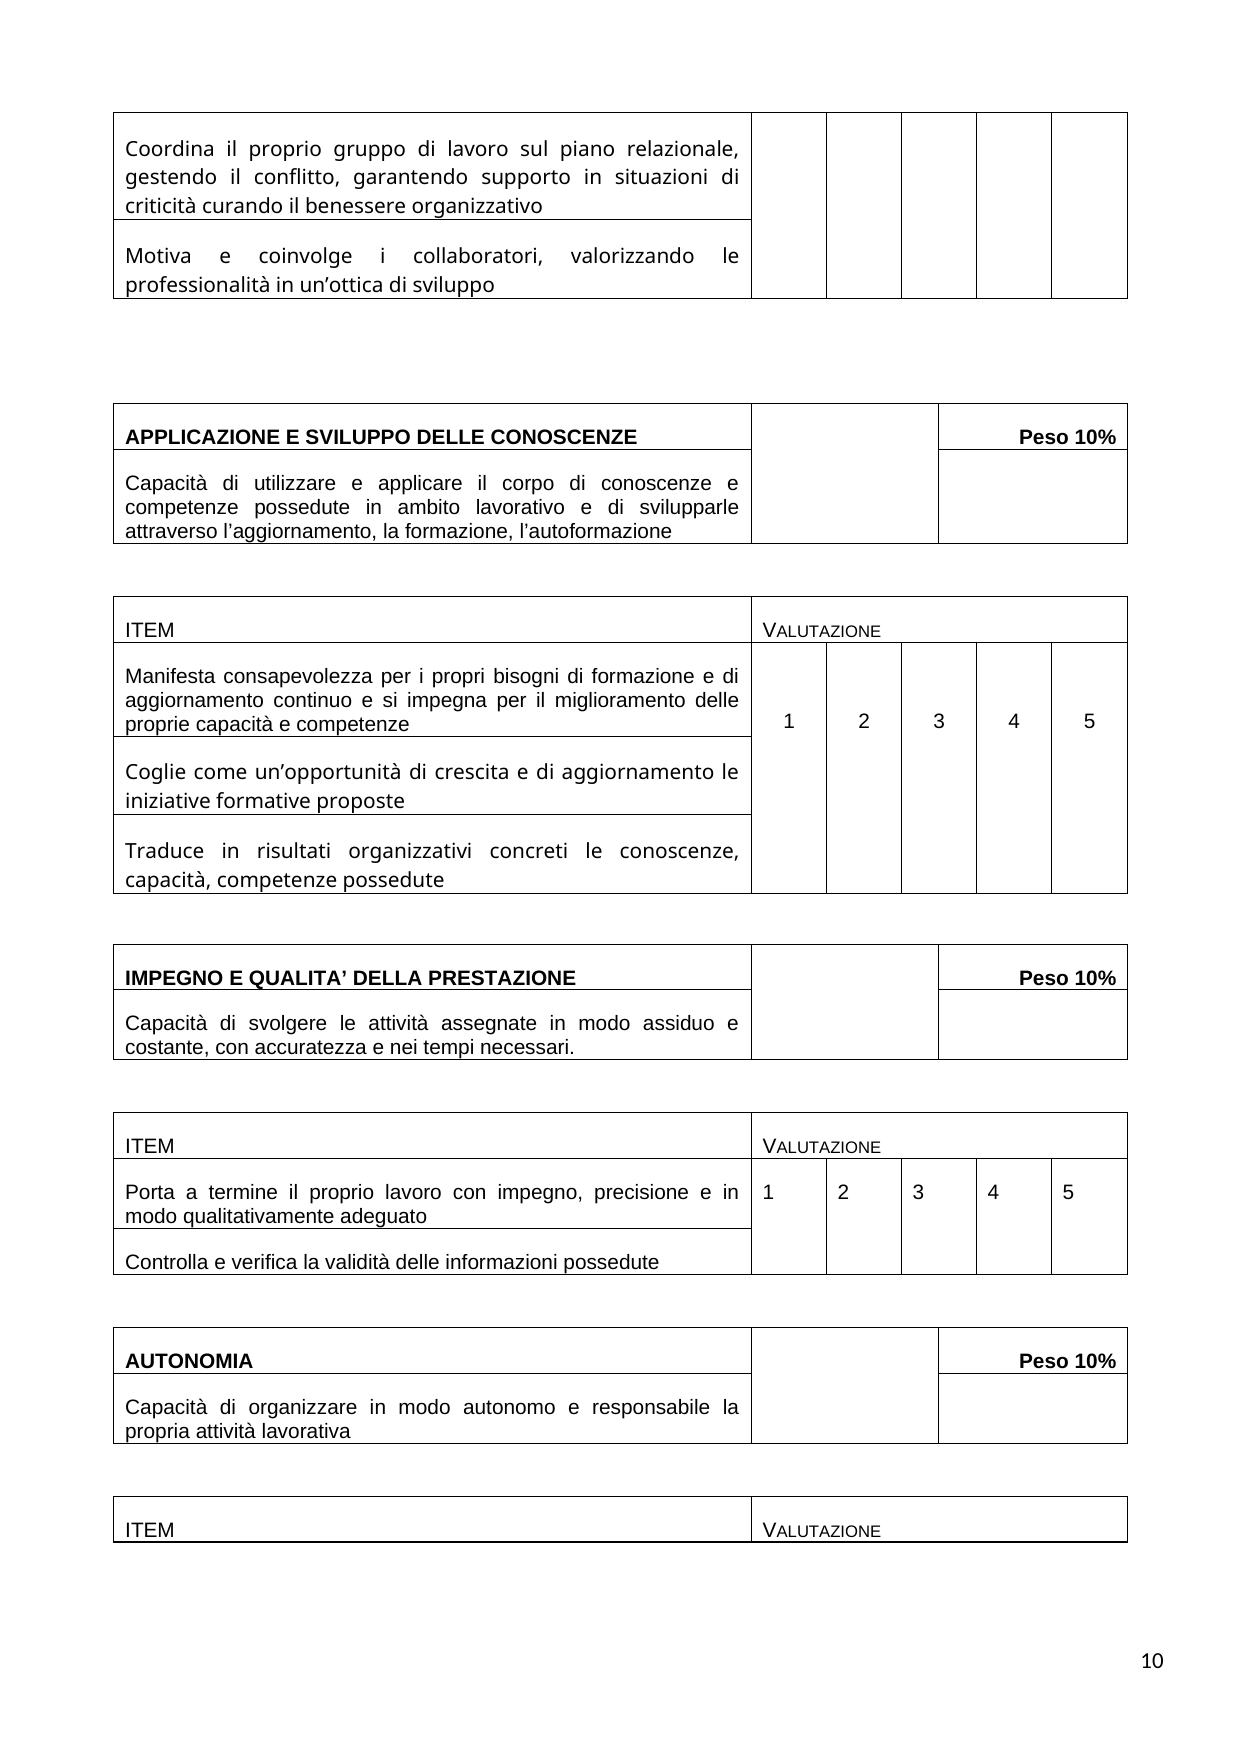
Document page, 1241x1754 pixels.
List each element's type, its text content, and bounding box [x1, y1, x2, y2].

table_cell 5 [1052, 1159, 1127, 1274]
table_header [752, 945, 938, 1059]
table_cell Capacità di svolgere le attività assegnate in modo assiduo e costante, con accuratezza e nei tempi necessari. [114, 990, 751, 1059]
table_cell [902, 113, 976, 298]
table_cell Capacità di utilizzare e applicare il corpo di conoscenze e competenze possedute in ambito lavorativo e di svilupparle attraverso l’aggiornamento, la formazione, l’autoformazione [114, 450, 751, 543]
table_cell [1052, 113, 1127, 298]
table_cell 1 [752, 643, 826, 893]
table_cell [827, 113, 901, 298]
table_cell 2 [827, 1159, 901, 1274]
table_header AUTONOMIA [114, 1328, 751, 1373]
table_cell 2 [827, 643, 901, 893]
table_header APPLICAZIONE E SVILUPPO DELLE CONOSCENZE [114, 404, 751, 449]
table_cell Motiva e coinvolge i collaboratori, valorizzando le professionalità in un’ottica di sviluppo [114, 220, 751, 298]
table_header Valutazione [752, 1497, 1127, 1541]
table_cell [977, 113, 1051, 298]
table_cell Capacità di organizzare in modo autonomo e responsabile la propria attività lavorativa [114, 1374, 751, 1442]
table_header ITEM [114, 1113, 751, 1158]
table_cell [939, 450, 1127, 543]
table_header Valutazione [752, 597, 1127, 642]
table_cell 1 [752, 1159, 826, 1274]
table_header Peso 10% [939, 945, 1127, 989]
table_header Peso 10% [939, 404, 1127, 449]
table_cell Coordina il proprio gruppo di lavoro sul piano relazionale, gestendo il conflitto, garantendo supporto in situazioni di criticità curando il benessere organizzativo [114, 113, 751, 219]
table_cell 3 [902, 1159, 976, 1274]
table_cell [939, 1374, 1127, 1442]
table_header ITEM [114, 597, 751, 642]
table_cell 5 [1052, 643, 1127, 893]
table_cell Controlla e verifica la validità delle informazioni possedute [114, 1229, 751, 1274]
table_header Peso 10% [939, 1328, 1127, 1373]
table_cell [752, 113, 826, 298]
table_cell Traduce in risultati organizzativi concreti le conoscenze, capacità, competenze possedute [114, 815, 751, 893]
table_cell Porta a termine il proprio lavoro con impegno, precisione e in modo qualitativamente adeguato [114, 1159, 751, 1228]
table_cell 4 [977, 643, 1051, 893]
table_header ITEM [114, 1497, 751, 1541]
table_cell 3 [902, 643, 976, 893]
table_cell Manifesta consapevolezza per i propri bisogni di formazione e di aggiornamento continuo e si impegna per il miglioramento delle proprie capacità e competenze [114, 643, 751, 736]
table_cell 4 [977, 1159, 1051, 1274]
table_header [752, 1328, 938, 1442]
table_cell Coglie come un’opportunità di crescita e di aggiornamento le iniziative formative proposte [114, 737, 751, 814]
table_header [752, 404, 938, 543]
table_cell [939, 990, 1127, 1059]
table_header IMPEGNO E QUALITA’ DELLA PRESTAZIONE [114, 945, 751, 989]
table_header Valutazione [752, 1113, 1127, 1158]
